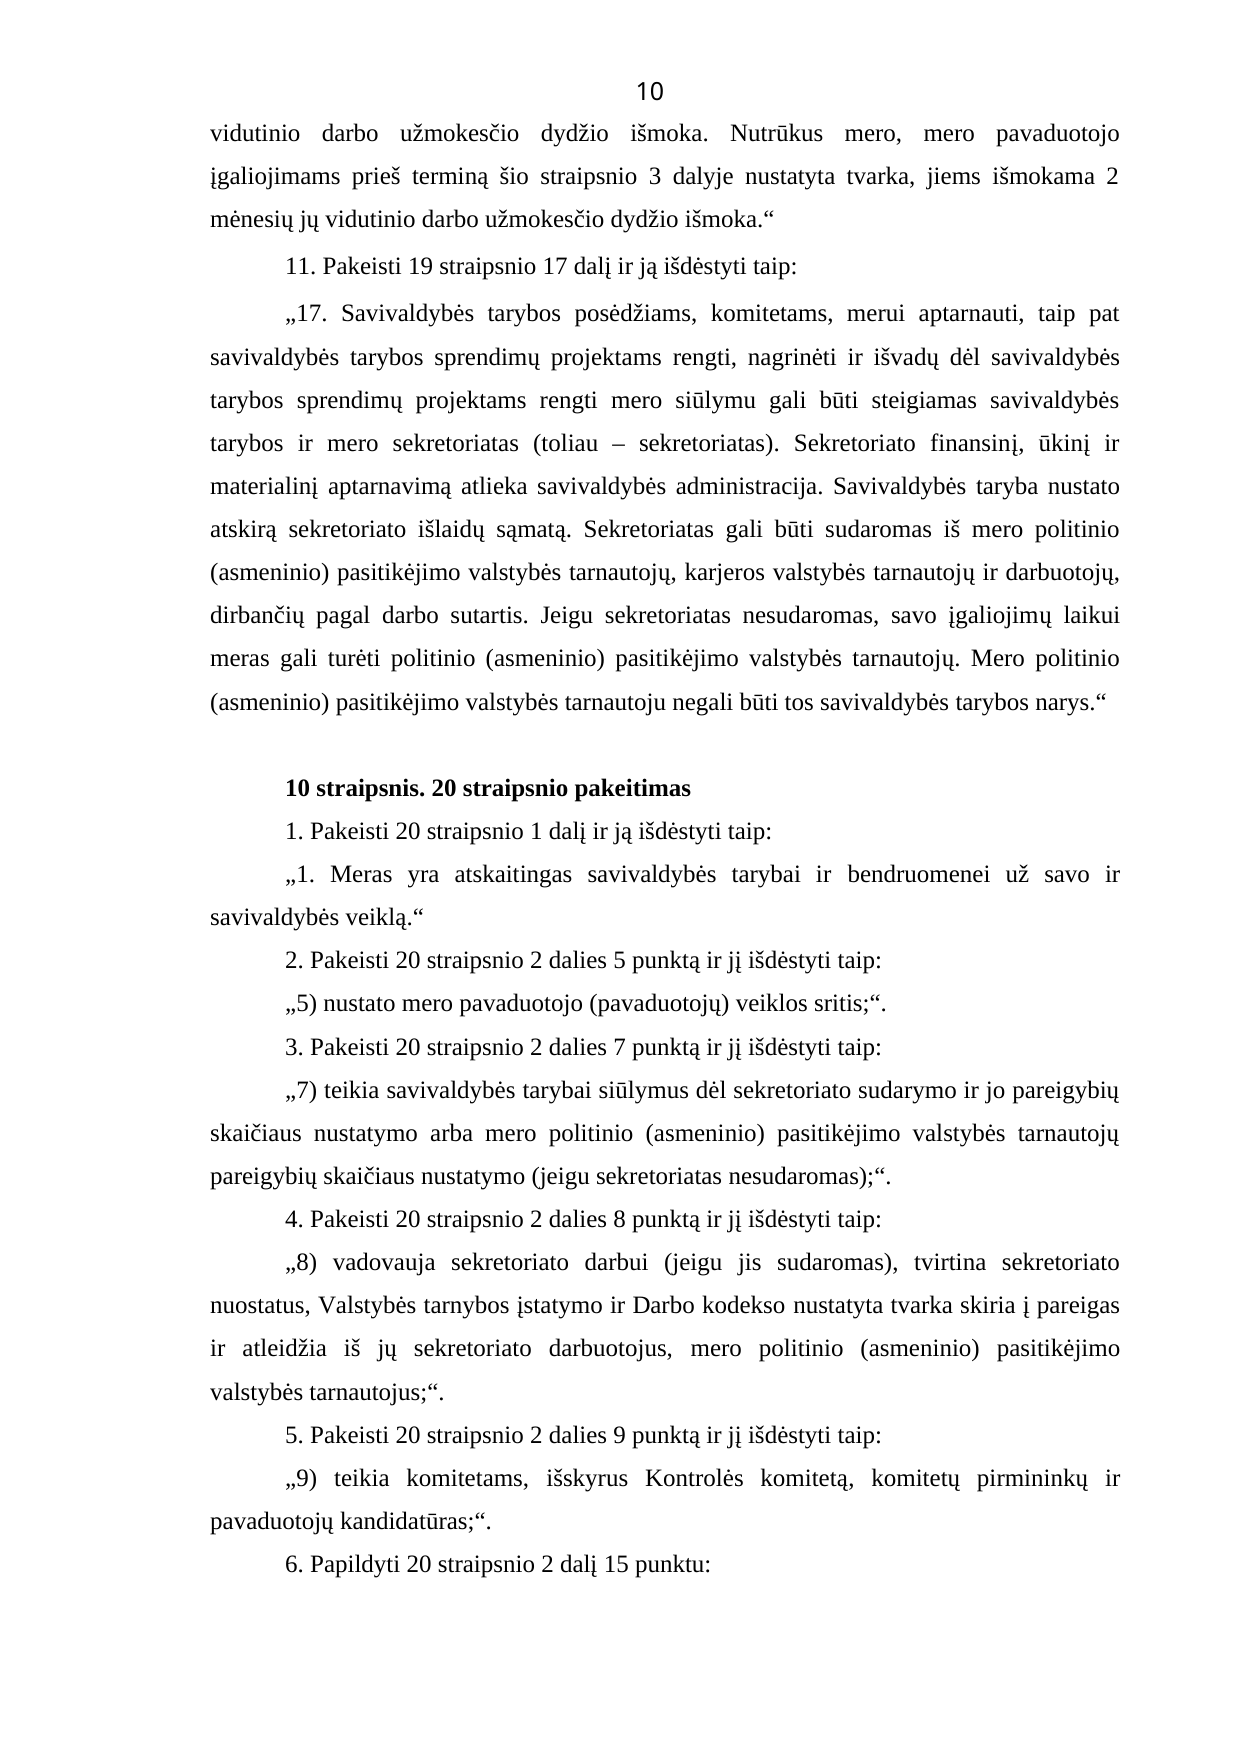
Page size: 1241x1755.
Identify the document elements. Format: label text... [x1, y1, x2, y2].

text 5. Pakeisti 20 straipsnio 2 dalies 9 punktą ir jį išdėstyti taip: [210, 1420, 1120, 1448]
text „5) nustato mero pavaduotojo (pavaduotojų) veiklos sritis;“. [210, 988, 1120, 1017]
text 1. Pakeisti 20 straipsnio 1 dalį ir ją išdėstyti taip: [210, 816, 1120, 845]
text 3. Pakeisti 20 straipsnio 2 dalies 7 punktą ir jį išdėstyti taip: [210, 1032, 1120, 1060]
text 4. Pakeisti 20 straipsnio 2 dalies 8 punktą ir jį išdėstyti taip: [210, 1204, 1120, 1233]
text „17. Savivaldybės tarybos posėdžiams, komitetams, merui aptarnauti, taip pat savivaldybės tarybos sprendimų projektams rengti, nagrinėti ir išvadų dėl savivaldybės tarybos sprendimų projektams rengti mero siūlymu gali būti steigiamas savivaldybės tarybos ir mero sekretoriatas (toliau – sekretoriatas). Sekretoriato finansinį, ūkinį ir materialinį aptarnavimą atlieka savivaldybės administracija. Savivaldybės taryba nustato atskirą sekretoriato išlaidų sąmatą. Sekretoriatas gali būti sudaromas iš mero politinio (asmeninio) pasitikėjimo valstybės tarnautojų, karjeros valstybės tarnautojų ir darbuotojų, dirbančių pagal darbo sutartis. Jeigu sekretoriatas nesudaromas, savo įgaliojimų laikui meras gali turėti politinio (asmeninio) pasitikėjimo valstybės tarnautojų. Mero politinio (asmeninio) pasitikėjimo valstybės tarnautoju negali būti tos savivaldybės tarybos narys.“ [210, 298, 1120, 715]
text 2. Pakeisti 20 straipsnio 2 dalies 5 punktą ir jį išdėstyti taip: [210, 945, 1120, 974]
text „9) teikia komitetams, išskyrus Kontrolės komitetą, komitetų pirmininkų ir pavaduotojų kandidatūras;“. [210, 1463, 1120, 1535]
text 10 straipsnis. 20 straipsnio pakeitimas [210, 773, 1120, 802]
text 11. Pakeisti 19 straipsnio 17 dalį ir ją išdėstyti taip: [210, 247, 1120, 282]
text „1. Meras yra atskaitingas savivaldybės tarybai ir bendruomenei už savo ir savivaldybės veiklą.“ [210, 859, 1120, 931]
text „8) vadovauja sekretoriato darbui (jeigu jis sudaromas), tvirtina sekretoriato nuostatus, Valstybės tarnybos įstatymo ir Darbo kodekso nustatyta tvarka skiria į pareigas ir atleidžia iš jų sekretoriato darbuotojus, mero politinio (asmeninio) pasitikėjimo valstybės tarnautojus;“. [210, 1247, 1120, 1405]
text 6. Papildyti 20 straipsnio 2 dalį 15 punktu: [210, 1549, 1120, 1578]
text vidutinio darbo užmokesčio dydžio išmoka. Nutrūkus mero, mero pavaduotojo įgaliojimams prieš terminą šio straipsnio 3 dalyje nustatyta tvarka, jiems išmokama 2 mėnesių jų vidutinio darbo užmokesčio dydžio išmoka.“ [210, 118, 1120, 233]
text „7) teikia savivaldybės tarybai siūlymus dėl sekretoriato sudarymo ir jo pareigybių skaičiaus nustatymo arba mero politinio (asmeninio) pasitikėjimo valstybės tarnautojų pareigybių skaičiaus nustatymo (jeigu sekretoriatas nesudaromas);“. [210, 1075, 1120, 1190]
